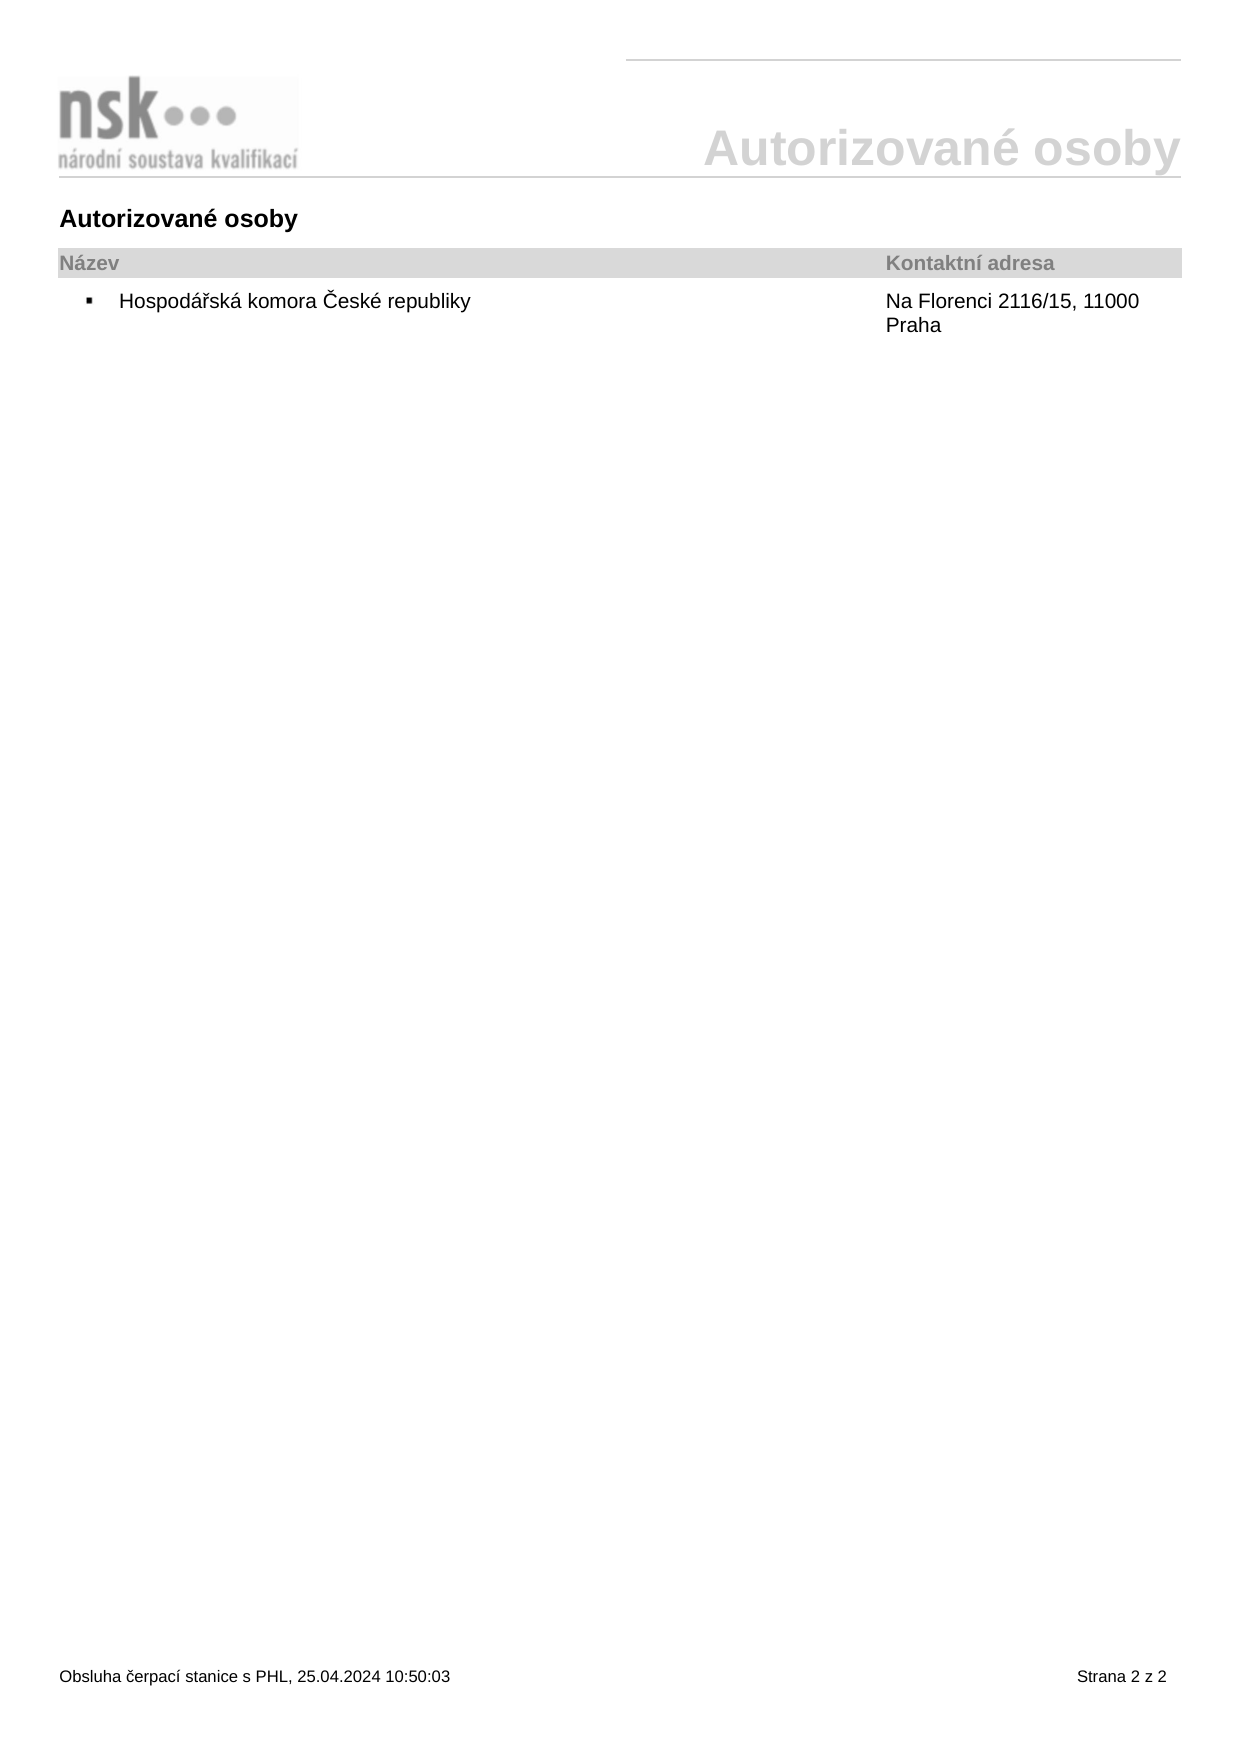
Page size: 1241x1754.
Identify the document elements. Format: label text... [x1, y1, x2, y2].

table_cell [481, 314, 617, 337]
table_cell Autorizované osoby [626, 61, 1181, 176]
table_cell [1167, 337, 1181, 637]
table_cell [119, 236, 481, 248]
table_cell [119, 337, 481, 637]
table_cell Strana 2 z 2 [860, 1658, 1167, 1694]
table_cell [119, 1237, 481, 1448]
picture [59, 288, 119, 313]
table_cell [59, 1448, 119, 1658]
table_cell [481, 1448, 617, 1658]
table_cell [618, 236, 626, 248]
table_cell [481, 171, 617, 176]
table_cell [481, 937, 617, 1237]
table_cell [618, 1448, 626, 1658]
table_cell [626, 194, 860, 200]
table_cell [481, 1237, 617, 1448]
table_cell [618, 637, 626, 937]
table_cell [1167, 1658, 1181, 1694]
table_cell [481, 337, 617, 637]
table_cell [860, 637, 886, 937]
table_cell [618, 170, 626, 176]
table_cell [626, 314, 860, 337]
table_cell [860, 278, 886, 289]
table_cell [481, 194, 617, 200]
table_cell [59, 278, 119, 288]
table_cell [860, 937, 886, 1237]
table_cell [481, 637, 617, 937]
table_cell [886, 194, 1167, 200]
table_cell [119, 314, 481, 337]
table_cell [860, 194, 886, 200]
table_cell [59, 937, 119, 1237]
table_cell [626, 337, 860, 637]
table_cell [59, 194, 119, 200]
table_cell [119, 637, 481, 937]
table_cell [860, 1237, 886, 1448]
table_cell [1167, 278, 1181, 289]
table_cell Autorizované osoby [59, 200, 1181, 236]
table_cell Na Florenci 2116/15, 11000 Praha [886, 289, 1181, 337]
picture [57, 59, 619, 171]
table_cell [119, 278, 481, 289]
table_cell [886, 637, 1167, 937]
table_cell [119, 171, 481, 176]
table_cell [886, 1448, 1167, 1658]
table_cell [626, 637, 860, 937]
table_cell [626, 1237, 860, 1448]
table_cell [481, 236, 617, 248]
table_cell [618, 1237, 626, 1448]
table_cell [618, 937, 626, 1237]
table_cell [119, 194, 481, 200]
table_cell [860, 236, 886, 248]
table_cell [626, 278, 860, 289]
table_cell [59, 171, 119, 176]
table_cell Obsluha čerpací stanice s PHL, 25.04.2024 10:50:03 [59, 1658, 860, 1694]
table_cell [1167, 1237, 1181, 1448]
table_cell [626, 236, 860, 248]
table_cell [618, 314, 626, 337]
table_cell [59, 1237, 119, 1448]
table_cell [886, 337, 1167, 637]
table_cell Kontaktní adresa [886, 250, 1180, 277]
table_cell [618, 278, 626, 289]
table_cell [860, 1448, 886, 1658]
table_cell Název [60, 250, 885, 277]
table_cell [1167, 637, 1181, 937]
table_cell [1167, 937, 1181, 1237]
table_cell [886, 236, 1167, 248]
table_cell [59, 236, 119, 248]
table_cell [886, 278, 1167, 289]
table_cell Hospodářská komora České republiky [119, 289, 886, 314]
table_cell [886, 937, 1167, 1237]
table_cell [618, 337, 626, 637]
table_cell [59, 178, 1181, 194]
table_cell [59, 337, 119, 637]
table_cell [860, 314, 886, 337]
table_cell [626, 1448, 860, 1658]
table_cell [119, 1448, 481, 1658]
table_cell [59, 637, 119, 937]
table_cell [619, 59, 626, 170]
table_cell [618, 194, 626, 200]
table_cell [1167, 194, 1181, 200]
table_cell [119, 937, 481, 1237]
table_cell [860, 337, 886, 637]
table_cell [1167, 236, 1181, 248]
table_cell [626, 937, 860, 1237]
table_cell [59, 314, 119, 337]
table_cell [1167, 1448, 1181, 1658]
table_cell [481, 278, 617, 289]
table_cell [886, 1237, 1167, 1448]
